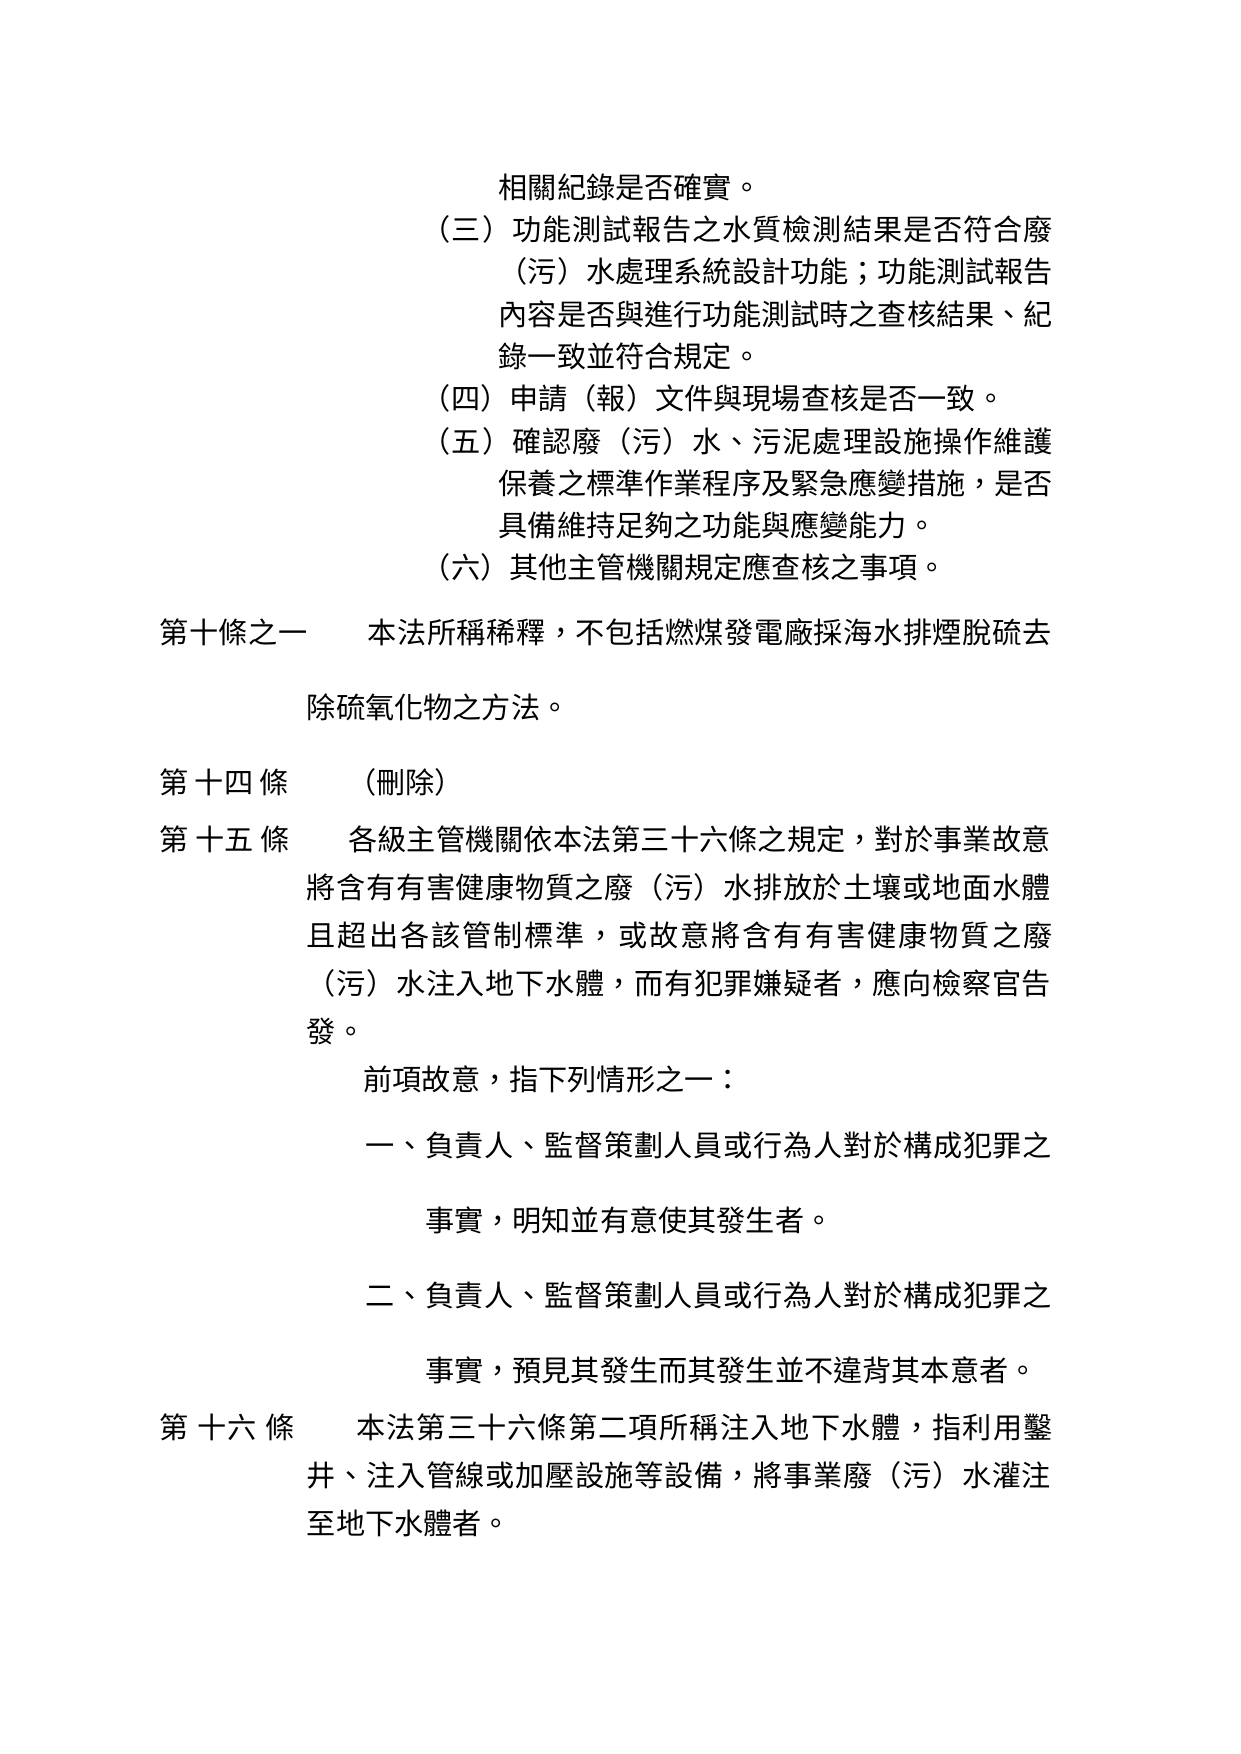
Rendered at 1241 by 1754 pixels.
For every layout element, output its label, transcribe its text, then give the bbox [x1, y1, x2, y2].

table_cell 第 十六 條 本法第三十六條第二項所稱注入地下水體，指利用鑿井、注入管線或加壓設施等設備，將事業廢（污）水灌注至地下水體者。 [148, 1400, 1064, 1544]
table_cell 第十條之一 本法所稱稀釋，不包括燃煤發電廠採海水排煙脫硫去除硫氧化物之方法。 第 十四 條 （刪除） [148, 588, 1064, 812]
table_cell 相關紀錄是否確實。 （三）功能測試報告之水質檢測結果是否符合廢（污）水處理系統設計功能；功能測試報告內容是否與進行功能測試時之查核結果、紀錄一致並符合規定。 （四）申請（報）文件與現場查核是否一致。 （五）確認廢（污）水、污泥處理設施操作維護保養之標準作業程序及緊急應變措施，是否具備維持足夠之功能與應變能力。 （六）其他主管機關規定應查核之事項。 [148, 165, 1064, 587]
table_cell 第 十五 條 各級主管機關依本法第三十六條之規定，對於事業故意將含有有害健康物質之廢（污）水排放於土壤或地面水體且超出各該管制標準，或故意將含有有害健康物質之廢（污）水注入地下水體，而有犯罪嫌疑者，應向檢察官告發。 前項故意，指下列情形之一： 一、 負責人、監督策劃人員或行為人對於構成犯罪之事實，明知並有意使其發生者。 二、 負責人、監督策劃人員或行為人對於構成犯罪之事實，預見其發生而其發生並不違背其本意者。 [148, 813, 1064, 1400]
